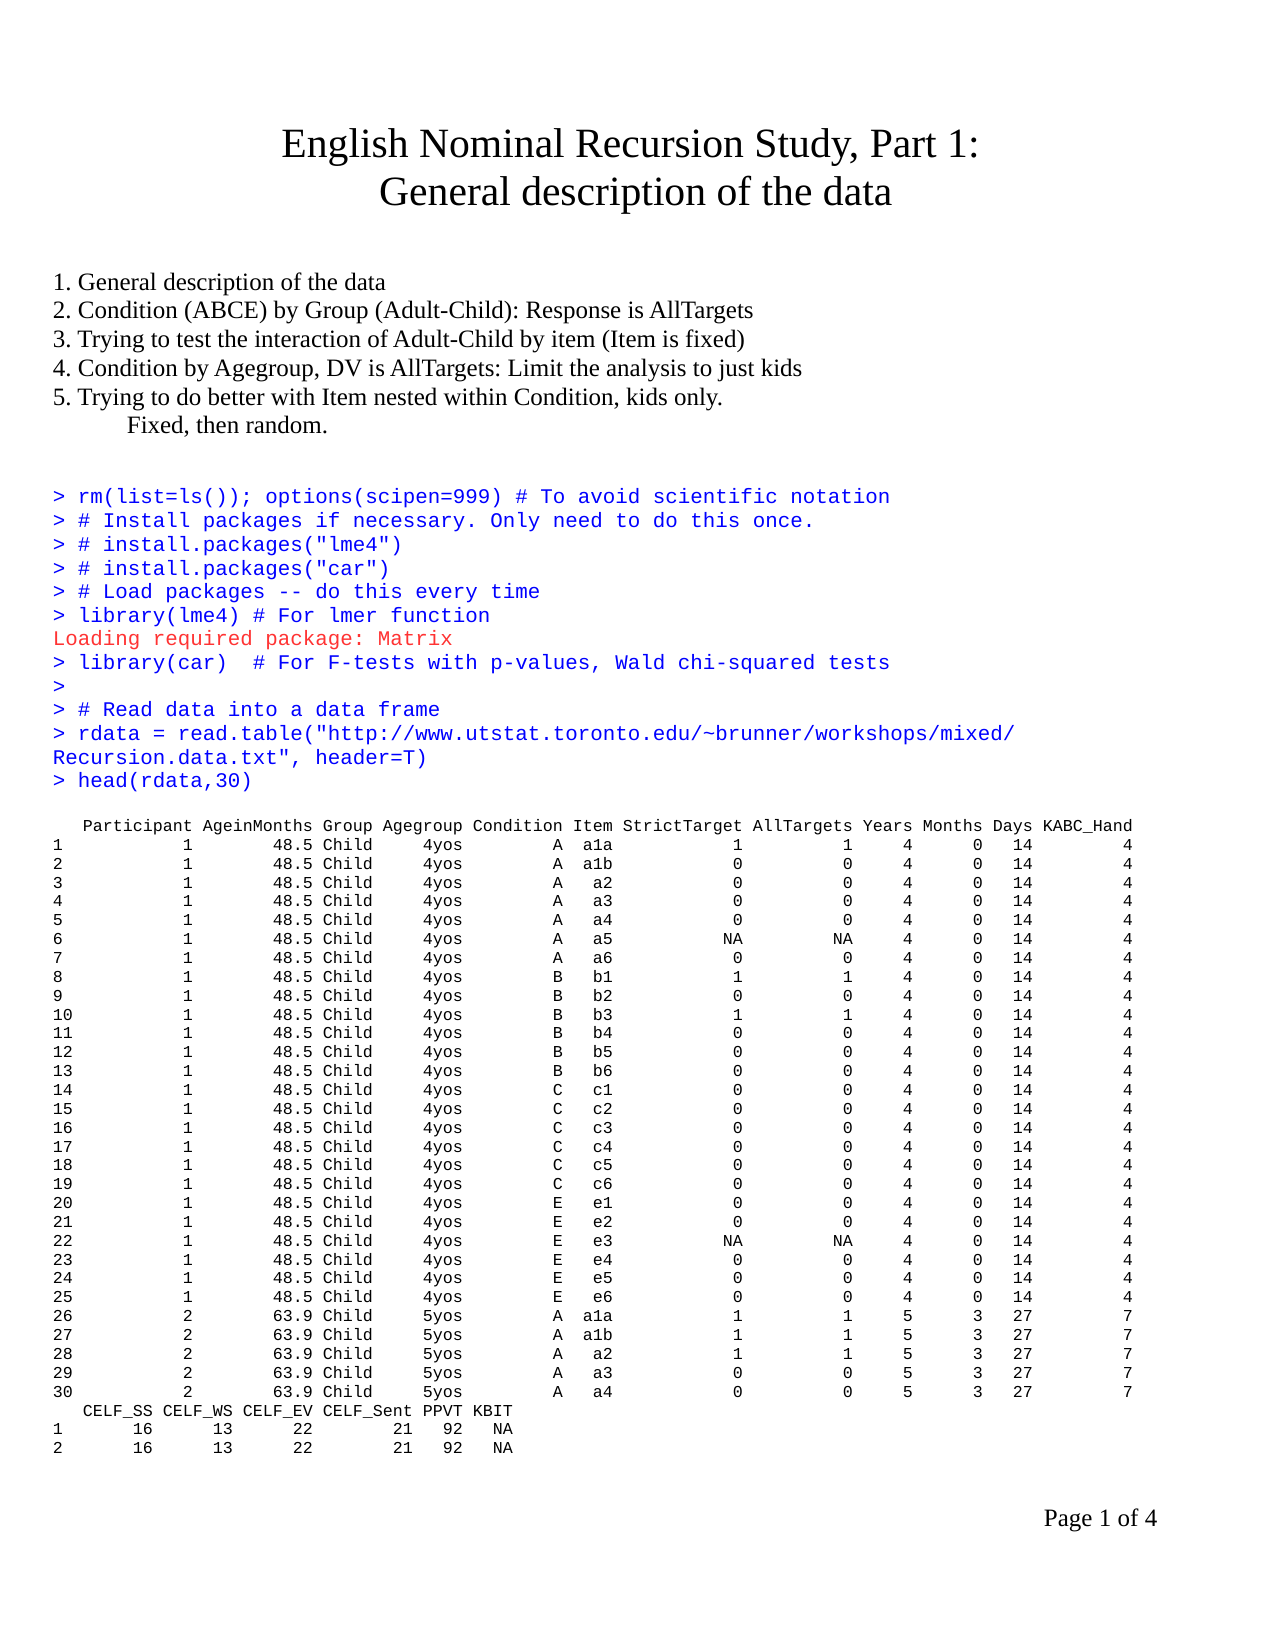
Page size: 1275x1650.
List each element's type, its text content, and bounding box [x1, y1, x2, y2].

text Participant AgeinMonths Group Agegroup Condition Item StrictTarget AllTargets Years Months Days KABC_Hand [53, 818, 1208, 836]
text 26 2 63.9 Child 5yos A a1a 1 1 5 3 27 7 [53, 1308, 1208, 1327]
text 20 1 48.5 Child 4yos E e1 0 0 4 0 14 4 [53, 1195, 1208, 1213]
text 9 1 48.5 Child 4yos B b2 0 0 4 0 14 4 [53, 987, 1208, 1006]
text 14 1 48.5 Child 4yos C c1 0 0 4 0 14 4 [53, 1082, 1208, 1100]
text 19 1 48.5 Child 4yos C c6 0 0 4 0 14 4 [53, 1176, 1208, 1195]
text 11 1 48.5 Child 4yos B b4 0 0 4 0 14 4 [53, 1025, 1208, 1044]
text > rm(list=ls()); options(scipen=999) # To avoid scientific notation [53, 487, 1208, 510]
text 12 1 48.5 Child 4yos B b5 0 0 4 0 14 4 [53, 1044, 1208, 1063]
text > [53, 676, 1208, 699]
text 27 2 63.9 Child 5yos A a1b 1 1 5 3 27 7 [53, 1327, 1208, 1346]
text > library(car) # For F-tests with p-values, Wald chi-squared tests [53, 652, 1208, 676]
text 3 1 48.5 Child 4yos A a2 0 0 4 0 14 4 [53, 874, 1208, 893]
text 15 1 48.5 Child 4yos C c2 0 0 4 0 14 4 [53, 1100, 1208, 1119]
text > library(lme4) # For lmer function [53, 605, 1208, 628]
text 4 1 48.5 Child 4yos A a3 0 0 4 0 14 4 [53, 893, 1208, 912]
text 6 1 48.5 Child 4yos A a5 NA NA 4 0 14 4 [53, 931, 1208, 949]
text 4. Condition by Agegroup, DV is AllTargets: Limit the analysis to just kids [53, 353, 1208, 382]
text Fixed, then random. [53, 411, 1208, 439]
text General description of the data [53, 166, 1208, 214]
text 5. Trying to do better with Item nested within Condition, kids only. [53, 382, 1208, 411]
text > # Install packages if necessary. Only need to do this once. [53, 510, 1208, 534]
text 8 1 48.5 Child 4yos B b1 1 1 4 0 14 4 [53, 968, 1208, 987]
text 17 1 48.5 Child 4yos C c4 0 0 4 0 14 4 [53, 1138, 1208, 1157]
text 2. Condition (ABCE) by Group (Adult-Child): Response is AllTargets [53, 296, 1208, 324]
text 5 1 48.5 Child 4yos A a4 0 0 4 0 14 4 [53, 912, 1208, 931]
text Loading required package: Matrix [53, 628, 1208, 652]
text 10 1 48.5 Child 4yos B b3 1 1 4 0 14 4 [53, 1006, 1208, 1025]
text 16 1 48.5 Child 4yos C c3 0 0 4 0 14 4 [53, 1119, 1208, 1138]
text > head(rdata,30) [53, 770, 1208, 794]
text 23 1 48.5 Child 4yos E e4 0 0 4 0 14 4 [53, 1251, 1208, 1270]
text 2 16 13 22 21 92 NA [53, 1440, 1208, 1459]
text > # install.packages("car") [53, 557, 1208, 581]
text 30 2 63.9 Child 5yos A a4 0 0 5 3 27 7 [53, 1383, 1208, 1402]
text 1 16 13 22 21 92 NA [53, 1421, 1208, 1440]
text 2 1 48.5 Child 4yos A a1b 0 0 4 0 14 4 [53, 855, 1208, 874]
text > rdata = read.table("http://www.utstat.toronto.edu/~brunner/workshops/mixed/Recursion.data.txt", header=T) [53, 723, 1208, 770]
text > # Read data into a data frame [53, 699, 1208, 723]
text 7 1 48.5 Child 4yos A a6 0 0 4 0 14 4 [53, 949, 1208, 968]
text 29 2 63.9 Child 5yos A a3 0 0 5 3 27 7 [53, 1364, 1208, 1383]
text 24 1 48.5 Child 4yos E e5 0 0 4 0 14 4 [53, 1270, 1208, 1289]
text > # Load packages -- do this every time [53, 581, 1208, 605]
text 1. General description of the data [53, 267, 1208, 296]
text 18 1 48.5 Child 4yos C c5 0 0 4 0 14 4 [53, 1157, 1208, 1176]
text 3. Trying to test the interaction of Adult-Child by item (Item is fixed) [53, 324, 1208, 353]
text English Nominal Recursion Study, Part 1: [53, 118, 1208, 166]
text CELF_SS CELF_WS CELF_EV CELF_Sent PPVT KBIT [53, 1402, 1208, 1421]
text 25 1 48.5 Child 4yos E e6 0 0 4 0 14 4 [53, 1289, 1208, 1308]
text > # install.packages("lme4") [53, 534, 1208, 557]
text 13 1 48.5 Child 4yos B b6 0 0 4 0 14 4 [53, 1063, 1208, 1082]
text 21 1 48.5 Child 4yos E e2 0 0 4 0 14 4 [53, 1213, 1208, 1232]
text 28 2 63.9 Child 5yos A a2 1 1 5 3 27 7 [53, 1346, 1208, 1364]
text 22 1 48.5 Child 4yos E e3 NA NA 4 0 14 4 [53, 1232, 1208, 1251]
text 1 1 48.5 Child 4yos A a1a 1 1 4 0 14 4 [53, 836, 1208, 855]
